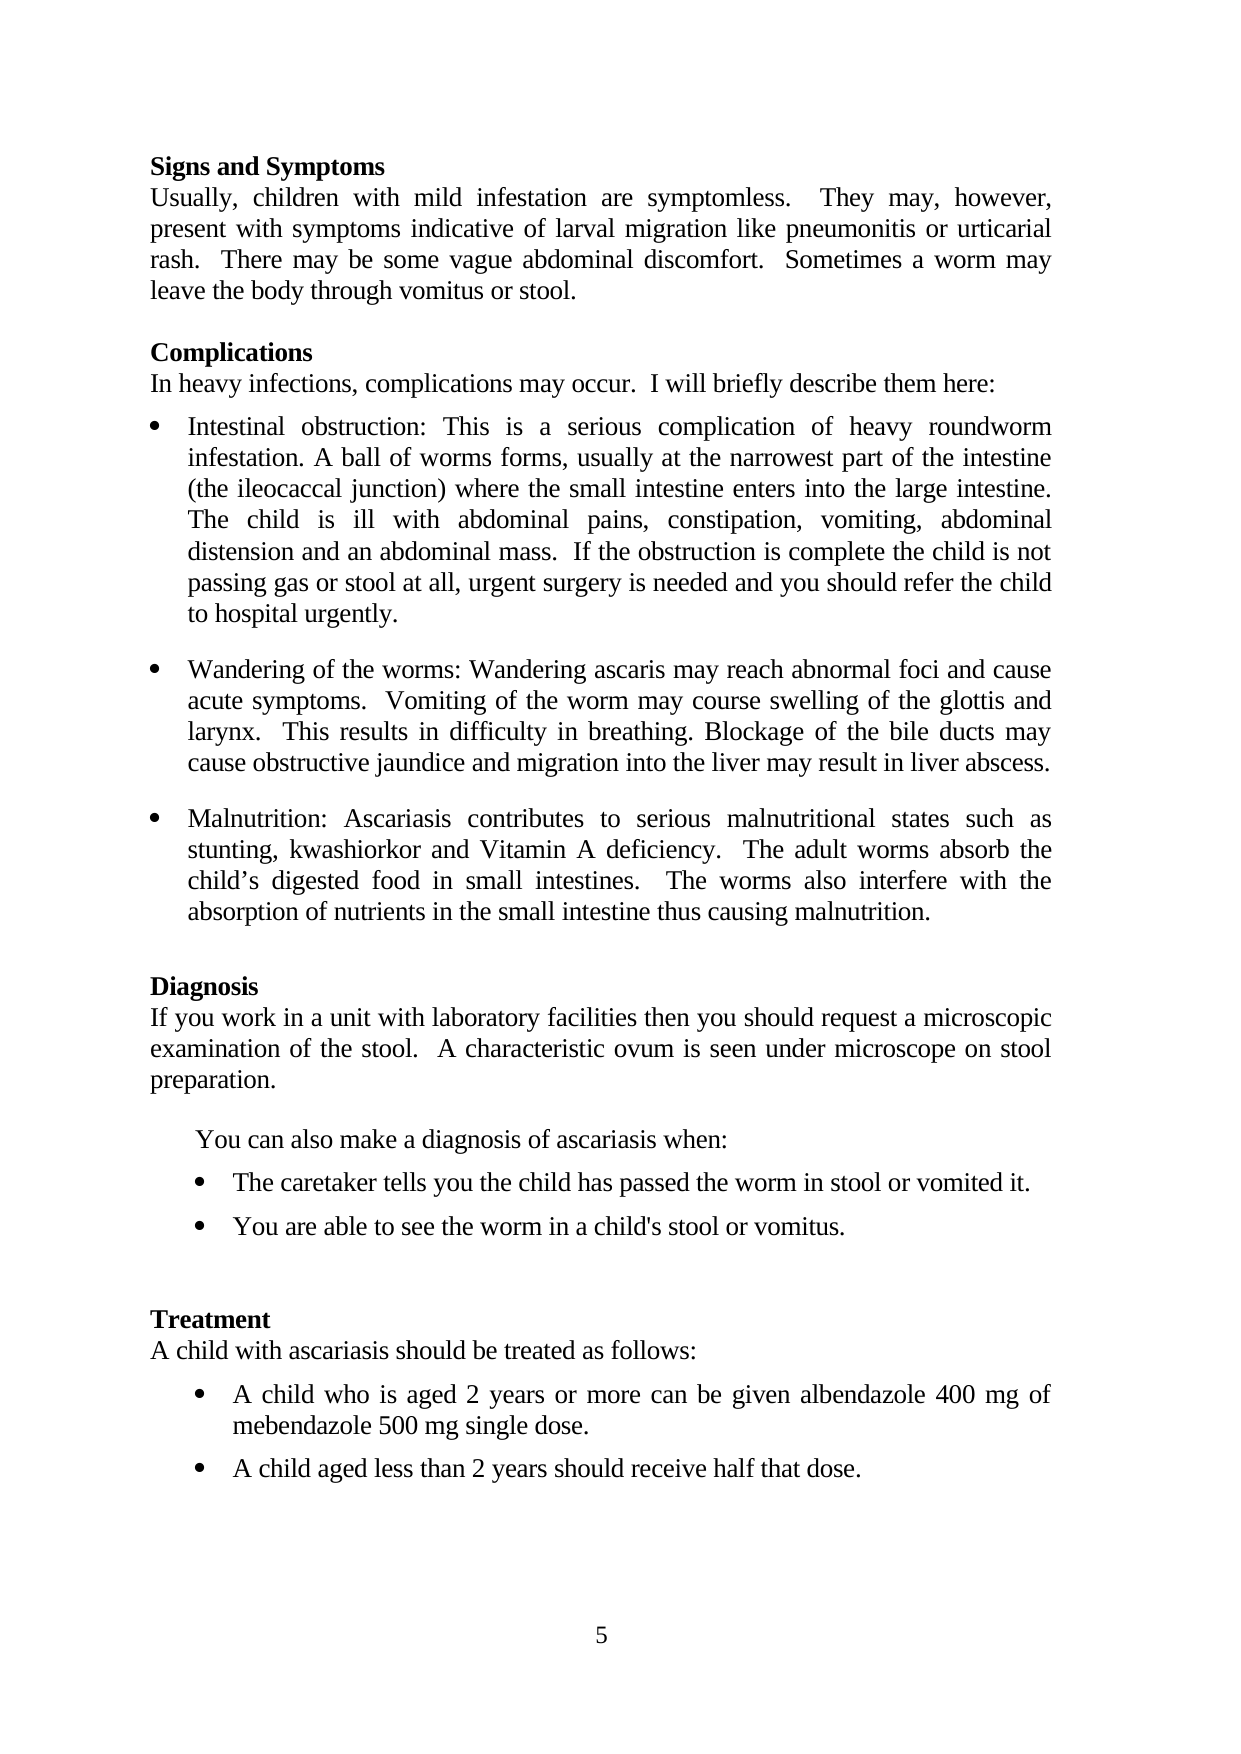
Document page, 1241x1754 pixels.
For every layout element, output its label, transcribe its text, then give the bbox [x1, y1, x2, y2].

list You are able to see the worm in a child's stool or vomitus. [195, 1210, 1053, 1241]
text If you work in a unit with laboratory facilities then you should request a microscopic examination of the stool. A characteristic ovum is seen under microscope on stool preparation. [150, 1001, 1053, 1094]
text Diagnosis [150, 970, 1053, 1001]
list The caretaker tells you the child has passed the worm in stool or vomited it. [195, 1167, 1053, 1198]
list Malnutrition: Ascariasis contributes to serious malnutritional states such as stunting, kwashiorkor and Vitamin A deficiency. The adult worms absorb the child’s digested food in small intestines. The worms also interfere with the absorption of nutrients in the small intestine thus causing malnutrition. [150, 802, 1053, 926]
text Treatment [150, 1303, 1053, 1334]
text In heavy infections, complications may occur. I will briefly describe them here: [150, 367, 1053, 398]
text A child with ascariasis should be treated as follows: [150, 1334, 1053, 1366]
list A child aged less than 2 years should receive half that dose. [195, 1453, 1053, 1484]
subtitle Signs and Symptoms [150, 150, 1053, 181]
subtitle Usually, children with mild infestation are symptomless. They may, however, present with symptoms indicative of larval migration like pneumonitis or urticarial rash. There may be some vague abdominal discomfort. Sometimes a worm may leave the body through vomitus or stool. [150, 181, 1053, 305]
text Complications [150, 336, 1053, 367]
list A child who is aged 2 years or more can be given albendazole 400 mg of mebendazole 500 mg single dose. [195, 1378, 1053, 1440]
text You can also make a diagnosis of ascariasis when: [195, 1123, 1053, 1154]
list Intestinal obstruction: This is a serious complication of heavy roundworm infestation. A ball of worms forms, usually at the narrowest part of the intestine (the ileocaccal junction) where the small intestine enters into the large intestine. The child is ill with abdominal pains, constipation, vomiting, abdominal distension and an abdominal mass. If the obstruction is complete the child is not passing gas or stool at all, urgent surgery is needed and you should refer the child to hospital urgently. [150, 411, 1053, 628]
list Wandering of the worms: Wandering ascaris may reach abnormal foci and cause acute symptoms. Vomiting of the worm may course swelling of the glottis and larynx. This results in difficulty in breathing. Blockage of the bile ducts may cause obstructive jaundice and migration into the liver may result in liver abscess. [150, 653, 1053, 777]
